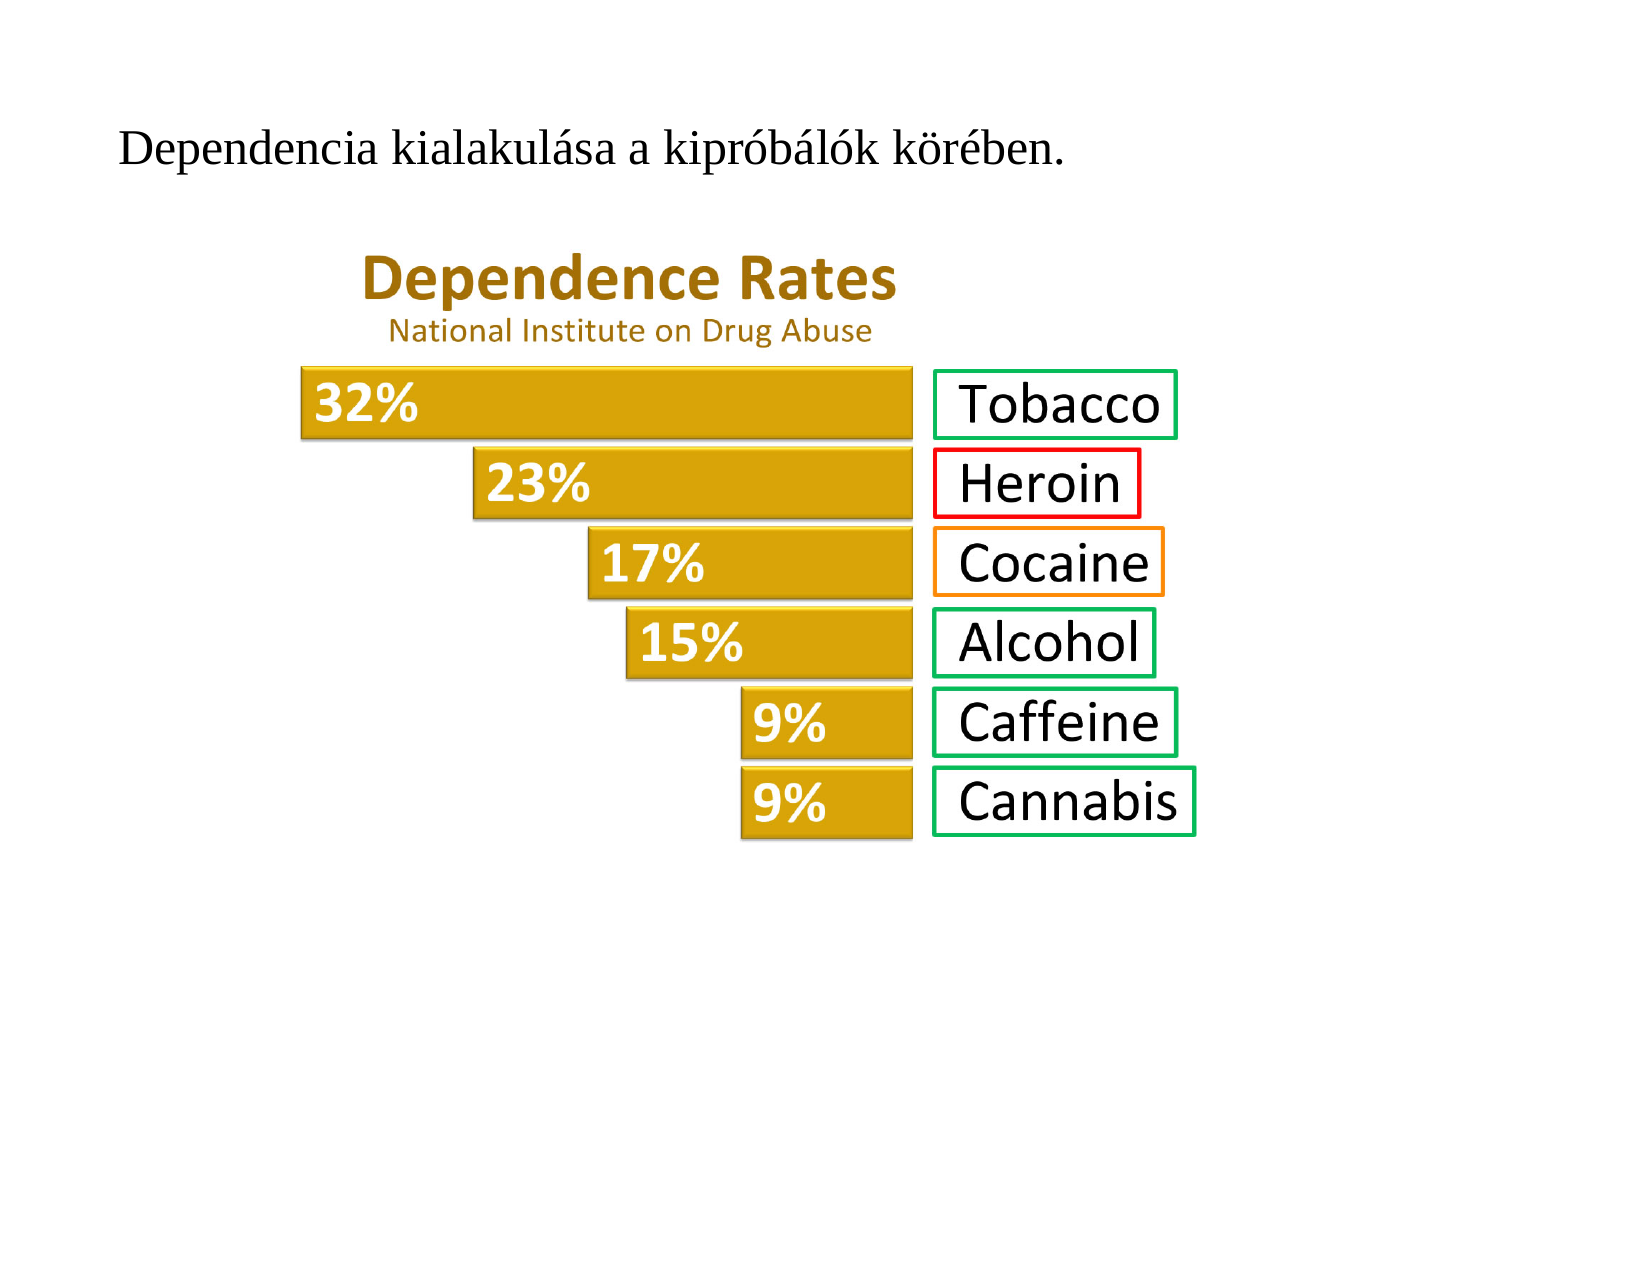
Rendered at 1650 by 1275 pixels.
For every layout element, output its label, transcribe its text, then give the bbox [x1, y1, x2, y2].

text Dependencia kialakulása a kipróbálók körében. [118, 118, 1532, 176]
picture [283, 226, 1210, 868]
